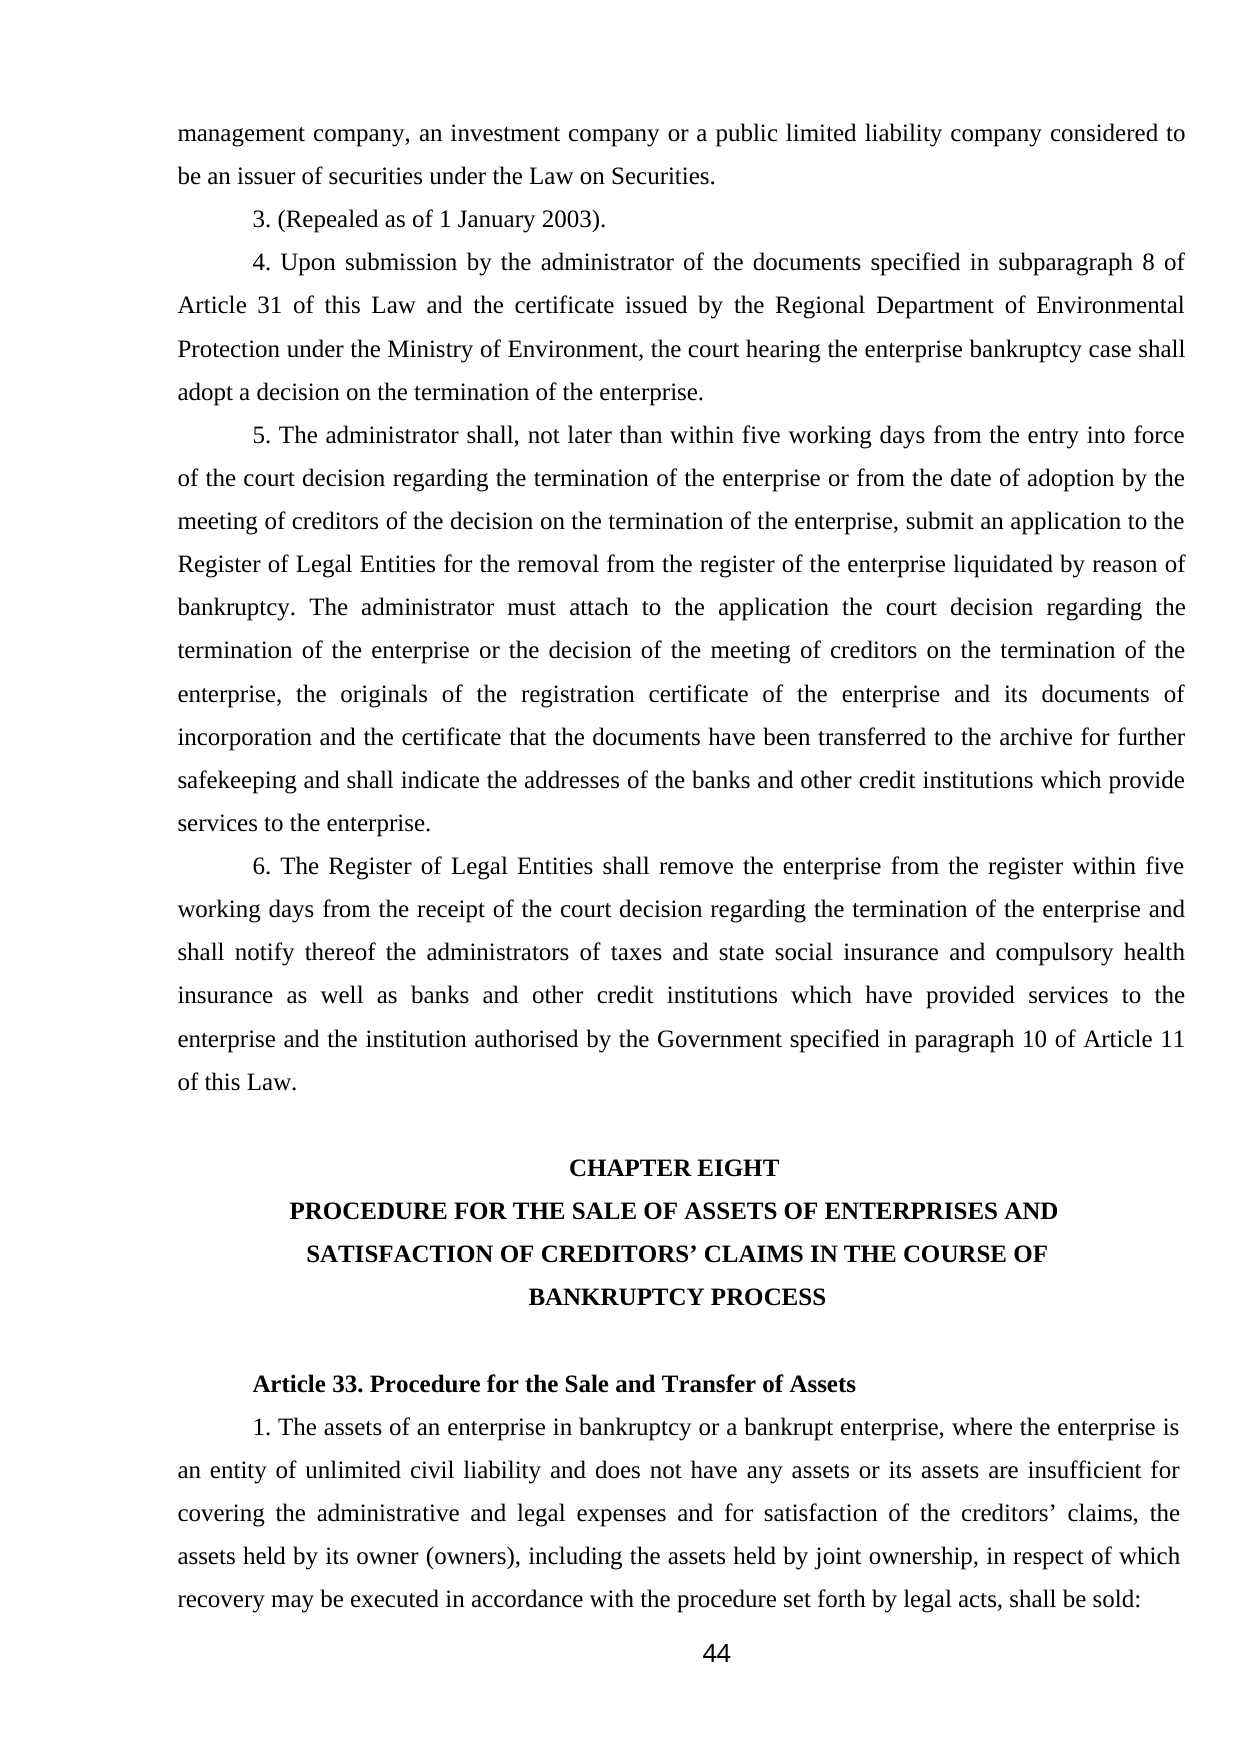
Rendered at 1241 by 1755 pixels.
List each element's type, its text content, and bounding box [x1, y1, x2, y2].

text PROCEDURE for the SALE OF ASSETS of ENTERPRISEs AND [168, 1196, 1186, 1225]
text 3. (Repealed as of 1 January 2003). [177, 204, 1186, 233]
text CHAPTER EIGHT [168, 1153, 1186, 1182]
text 6. The Register of Legal Entities shall remove the enterprise from the register within five working days from the receipt of the court decision regarding the termination of the enterprise and shall notify thereof the administrators of taxes and state social insurance and compulsory health insurance as well as banks and other credit institutions which have provided services to the enterprise and the institution authorised by the Government specified in paragraph 10 of Article 11 of this Law. [177, 851, 1186, 1096]
text bankruptcy process [168, 1282, 1186, 1311]
text 5. The administrator shall, not later than within five working days from the entry into force of the court decision regarding the termination of the enterprise or from the date of adoption by the meeting of creditors of the decision on the termination of the enterprise, submit an application to the Register of Legal Entities for the removal from the register of the enterprise liquidated by reason of bankruptcy. The administrator must attach to the application the court decision regarding the termination of the enterprise or the decision of the meeting of creditors on the termination of the enterprise, the originals of the registration certificate of the enterprise and its documents of incorporation and the certificate that the documents have been transferred to the archive for further safekeeping and shall indicate the addresses of the banks and other credit institutions which provide services to the enterprise. [177, 420, 1186, 837]
text 4. Upon submission by the administrator of the documents specified in subparagraph 8 of Article 31 of this Law and the certificate issued by the Regional Department of Environmental Protection under the Ministry of Environment, the court hearing the enterprise bankruptcy case shall adopt a decision on the termination of the enterprise. [177, 247, 1186, 406]
text 1. The assets of an enterprise in bankruptcy or a bankrupt enterprise, where the enterprise is an entity of unlimited civil liability and does not have any assets or its assets are insufficient for covering the administrative and legal expenses and for satisfaction of the creditors’ claims, the assets held by its owner (owners), including the assets held by joint ownership, in respect of which recovery may be executed in accordance with the procedure set forth by legal acts, shall be sold: [177, 1412, 1181, 1613]
text Article 33. Procedure for the Sale and Transfer of Assets [177, 1369, 1186, 1397]
text management company, an investment company or a public limited liability company considered to be an issuer of securities under the Law on Securities. [177, 118, 1186, 190]
text SATISFACTION OF CREDITORS’ CLAIMS IN THE COURSE OF [168, 1239, 1186, 1268]
